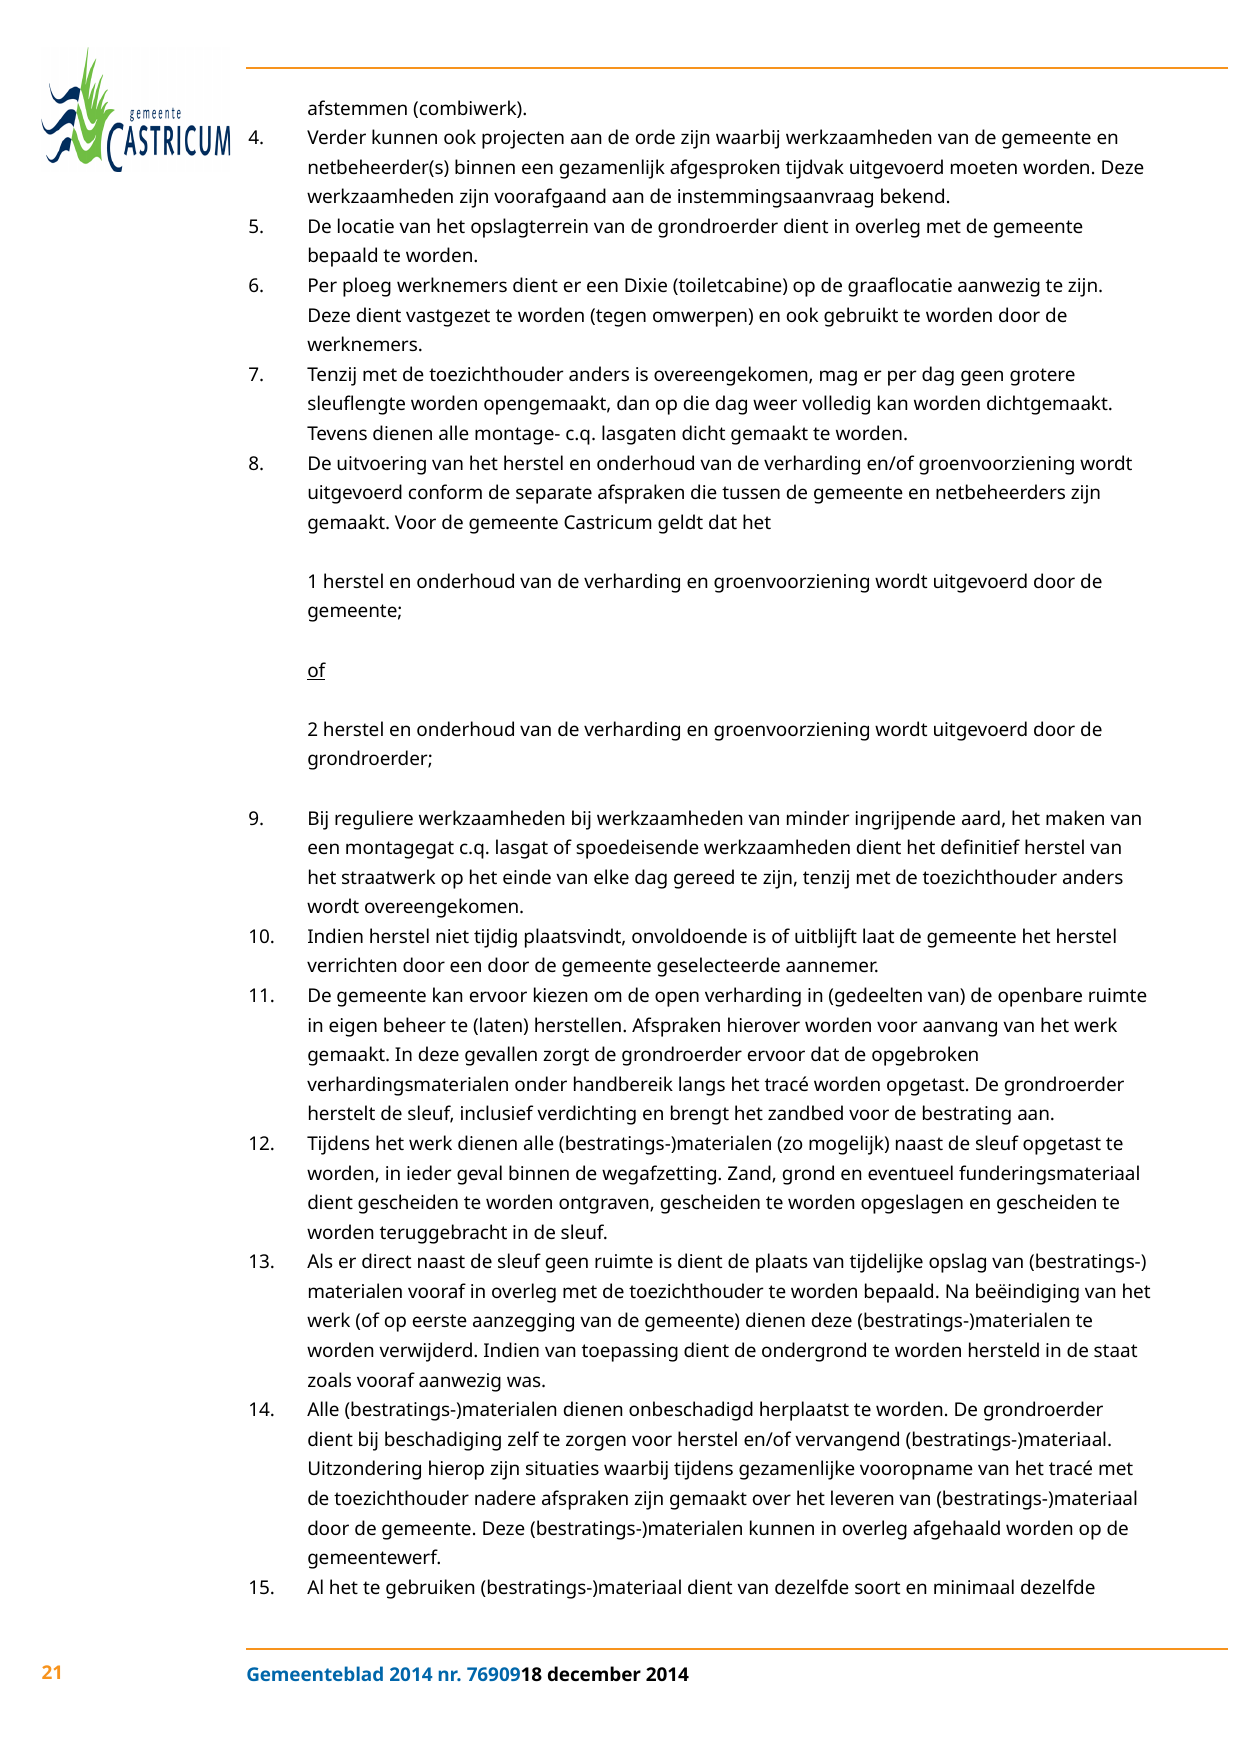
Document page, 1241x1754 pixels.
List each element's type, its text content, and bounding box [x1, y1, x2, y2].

list Als er direct naast de sleuf geen ruimte is dient de plaats van tijdelijke opslag van (bestratings-) materialen vooraf in overleg met de toezichthouder te worden bepaald. Na beëindiging van het werk (of op eerste aanzegging van de gemeente) dienen deze (bestratings-)materialen te worden verwijderd. Indien van toepassing dient de ondergrond te worden hersteld in de staat zoals vooraf aanwezig was. [248, 1248, 1152, 1393]
list De uitvoering van het herstel en onderhoud van de verharding en/of groenvoorziening wordt uitgevoerd conform de separate afspraken die tussen de gemeente en netbeheerders zijn gemaakt. Voor de gemeente Castricum geldt dat het [248, 450, 1152, 535]
list Alle (bestratings-)materialen dienen onbeschadigd herplaatst te worden. De grondroerder dient bij beschadiging zelf te zorgen voor herstel en/of vervangend (bestratings-)materiaal. Uitzondering hierop zijn situaties waarbij tijdens gezamenlijke vooropname van het tracé met de toezichthouder nadere afspraken zijn gemaakt over het leveren van (bestratings-)materiaal door de gemeente. Deze (bestratings-)materialen kunnen in overleg afgehaald worden op de gemeentewerf. [248, 1396, 1152, 1570]
list Verder kunnen ook projecten aan de orde zijn waarbij werkzaamheden van de gemeente en netbeheerder(s) binnen een gezamenlijk afgesproken tijdvak uitgevoerd moeten worden. Deze werkzaamheden zijn voorafgaand aan de instemmingsaanvraag bekend. [248, 124, 1152, 209]
picture [41, 47, 231, 172]
list 1 herstel en onderhoud van de verharding en groenvoorziening wordt uitgevoerd door de gemeente; [248, 568, 1152, 623]
list Bij reguliere werkzaamheden bij werkzaamheden van minder ingrijpende aard, het maken van een montagegat c.q. lasgat of spoedeisende werkzaamheden dient het definitief herstel van het straatwerk op het einde van elke dag gereed te zijn, tenzij met de toezichthouder anders wordt overeengekomen. [248, 805, 1152, 919]
list 2 herstel en onderhoud van de verharding en groenvoorziening wordt uitgevoerd door de grondroerder; [248, 716, 1152, 771]
list Tijdens het werk dienen alle (bestratings-)materialen (zo mogelijk) naast de sleuf opgetast te worden, in ieder geval binnen de wegafzetting. Zand, grond en eventueel funderingsmateriaal dient gescheiden te worden ontgraven, gescheiden te worden opgeslagen en gescheiden te worden teruggebracht in de sleuf. [248, 1130, 1152, 1245]
list Al het te gebruiken (bestratings-)materiaal dient van dezelfde soort en minimaal dezelfde [248, 1574, 1152, 1600]
list De locatie van het opslagterrein van de grondroerder dient in overleg met de gemeente bepaald te worden. [248, 213, 1152, 268]
list Tenzij met de toezichthouder anders is overeengekomen, mag er per dag geen grotere sleuflengte worden opengemaakt, dan op die dag weer volledig kan worden dichtgemaakt. Tevens dienen alle montage- c.q. lasgaten dicht gemaakt te worden. [248, 361, 1152, 446]
list De gemeente kan ervoor kiezen om de open verharding in (gedeelten van) de openbare ruimte in eigen beheer te (laten) herstellen. Afspraken hierover worden voor aanvang van het werk gemaakt. In deze gevallen zorgt de grondroerder ervoor dat de opgebroken verhardingsmaterialen onder handbereik langs het tracé worden opgetast. De grondroerder herstelt de sleuf, inclusief verdichting en brengt het zandbed voor de bestrating aan. [248, 982, 1152, 1126]
list of [248, 657, 1152, 683]
list afstemmen (combiwerk). [248, 95, 1152, 121]
list Per ploeg werknemers dient er een Dixie (toiletcabine) op de graaflocatie aanwezig te zijn. Deze dient vastgezet te worden (tegen omwerpen) en ook gebruikt te worden door de werknemers. [248, 272, 1152, 357]
list Indien herstel niet tijdig plaatsvindt, onvoldoende is of uitblijft laat de gemeente het herstel verrichten door een door de gemeente geselecteerde aannemer. [248, 923, 1152, 978]
